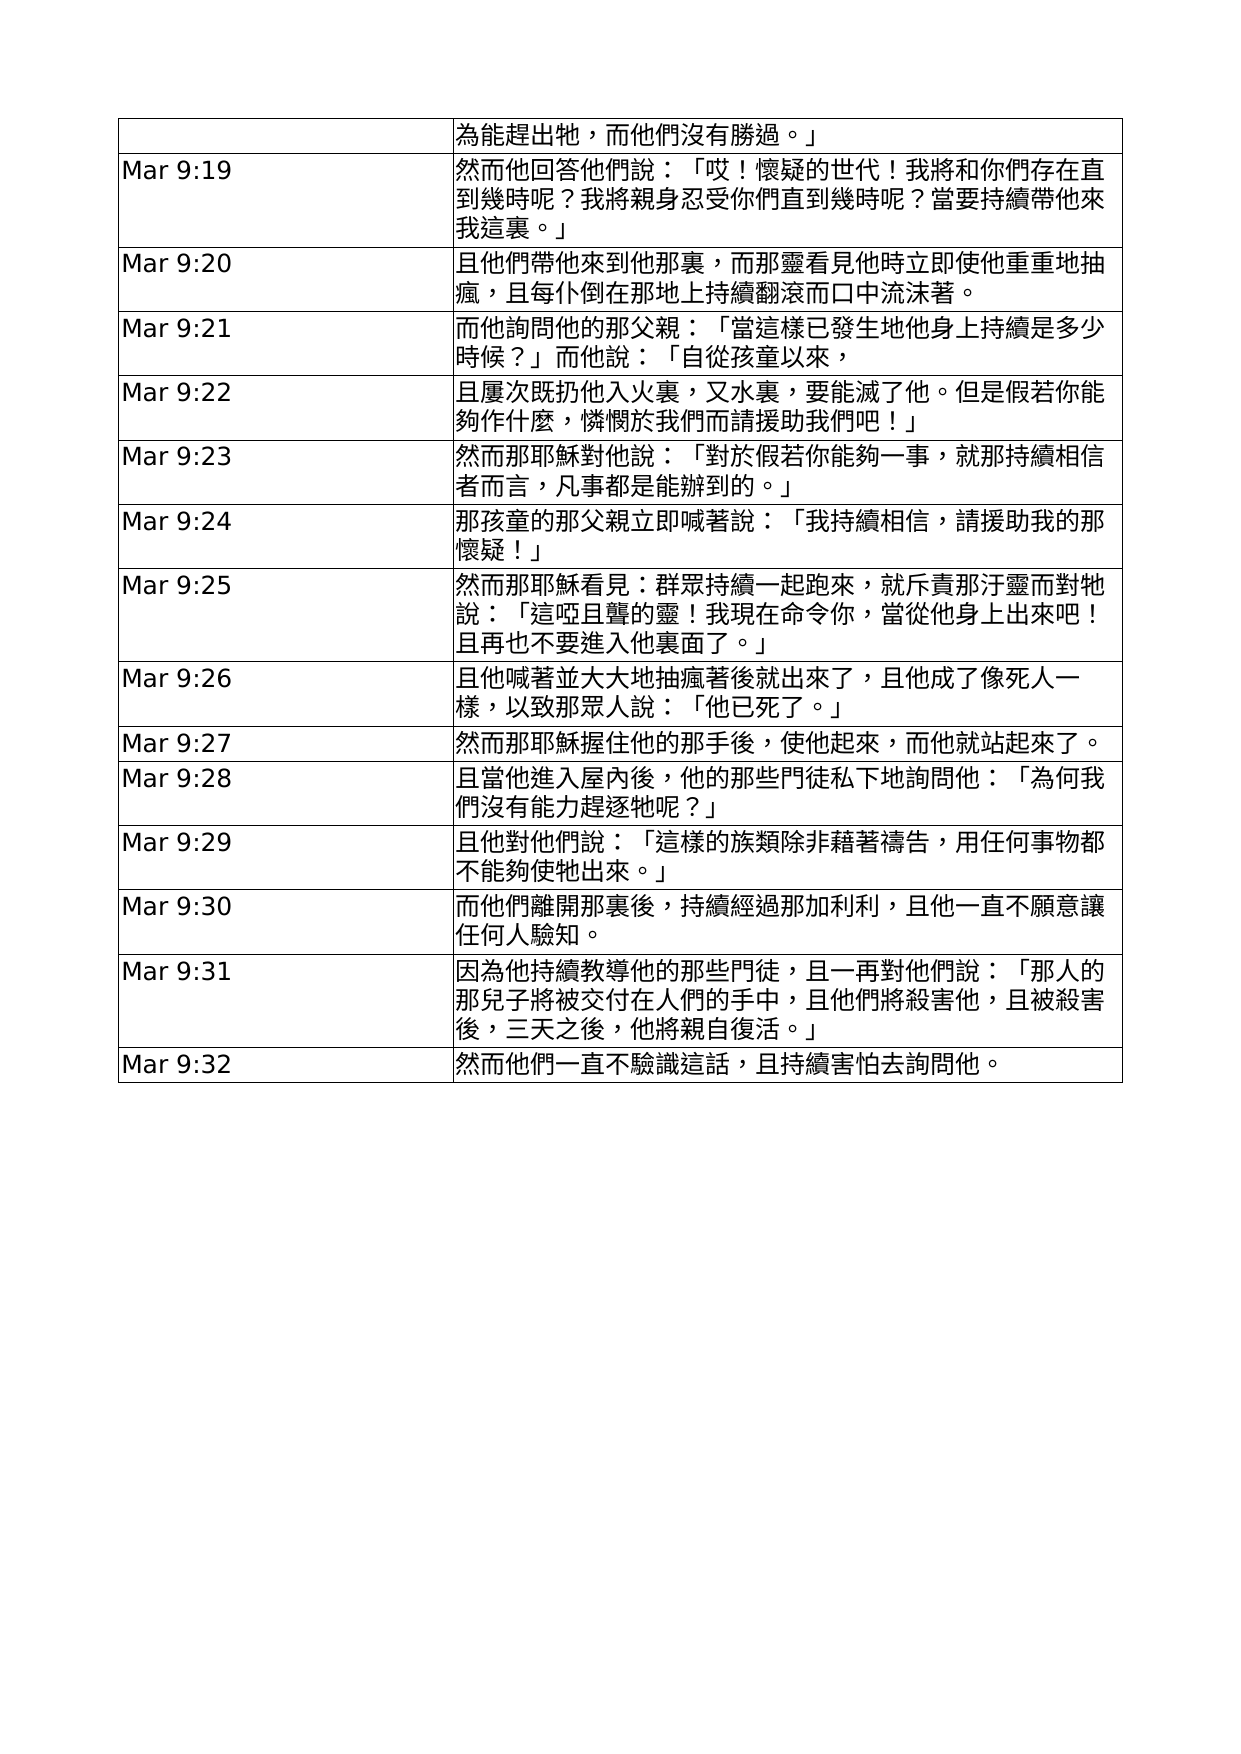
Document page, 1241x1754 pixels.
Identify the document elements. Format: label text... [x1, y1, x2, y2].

table_cell Mar 9:19 [119, 154, 453, 247]
table_cell Mar 9:25 [119, 569, 453, 661]
table_cell 因為他持續教導他的那些門徒，且一再對他們說：「那人的那兒子將被交付在人們的手中，且他們將殺害他，且被殺害後，三天之後，他將親自復活。」 [454, 955, 1122, 1047]
table_cell 然而他回答他們說：「哎！懷疑的世代！我將和你們存在直到幾時呢？我將親身忍受你們直到幾時呢？當要持續帶他來我這裏。」 [454, 154, 1122, 247]
table_cell 且當他進入屋內後，他的那些門徒私下地詢問他：「為何我們沒有能力趕逐牠呢？」 [454, 762, 1122, 825]
table_cell Mar 9:30 [119, 890, 453, 954]
table_cell 且他們帶他來到他那裏，而那靈看見他時立即使他重重地抽瘋，且每仆倒在那地上持續翻滾而口中流沫著。 [454, 248, 1122, 311]
table_cell 而他們離開那裏後，持續經過那加利利，且他一直不願意讓任何人驗知。 [454, 890, 1122, 954]
table_cell Mar 9:27 [119, 727, 453, 761]
table_cell 且屢次既扔他入火裏，又水裏，要能滅了他。但是假若你能夠作什麼，憐憫於我們而請援助我們吧！」 [454, 376, 1122, 439]
table_cell Mar 9:29 [119, 826, 453, 889]
table_cell Mar 9:31 [119, 955, 453, 1047]
table_cell 然而那耶穌對他說：「對於假若你能夠一事，就那持續相信者而言，凡事都是能辦到的。」 [454, 441, 1122, 504]
table_cell Mar 9:26 [119, 662, 453, 726]
table_cell Mar 9:32 [119, 1048, 453, 1082]
table_cell 然而那耶穌握住他的那手後，使他起來，而他就站起來了。 [454, 727, 1122, 761]
table_cell 為能趕出牠，而他們沒有勝過。」 [454, 119, 1122, 153]
table_cell Mar 9:23 [119, 441, 453, 504]
table_cell 然而那耶穌看見：群眾持續一起跑來，就斥責那汙靈而對牠說：「這啞且聾的靈！我現在命令你，當從他身上出來吧！且再也不要進入他裏面了。」 [454, 569, 1122, 661]
table_cell Mar 9:24 [119, 505, 453, 568]
table_cell 且他喊著並大大地抽瘋著後就出來了，且他成了像死人一樣，以致那眾人說：「他已死了。」 [454, 662, 1122, 726]
table_cell [119, 119, 453, 153]
table_cell 那孩童的那父親立即喊著說：「我持續相信，請援助我的那懷疑！」 [454, 505, 1122, 568]
table_cell Mar 9:21 [119, 312, 453, 375]
table_cell 然而他們一直不驗識這話，且持續害怕去詢問他。 [454, 1048, 1122, 1082]
table_cell Mar 9:22 [119, 376, 453, 439]
table_cell Mar 9:20 [119, 248, 453, 311]
table_cell 且他對他們說：「這樣的族類除非藉著禱告，用任何事物都不能夠使牠出來。」 [454, 826, 1122, 889]
table_cell 而他詢問他的那父親：「當這樣已發生地他身上持續是多少時候？」而他說：「自從孩童以來， [454, 312, 1122, 375]
table_cell Mar 9:28 [119, 762, 453, 825]
